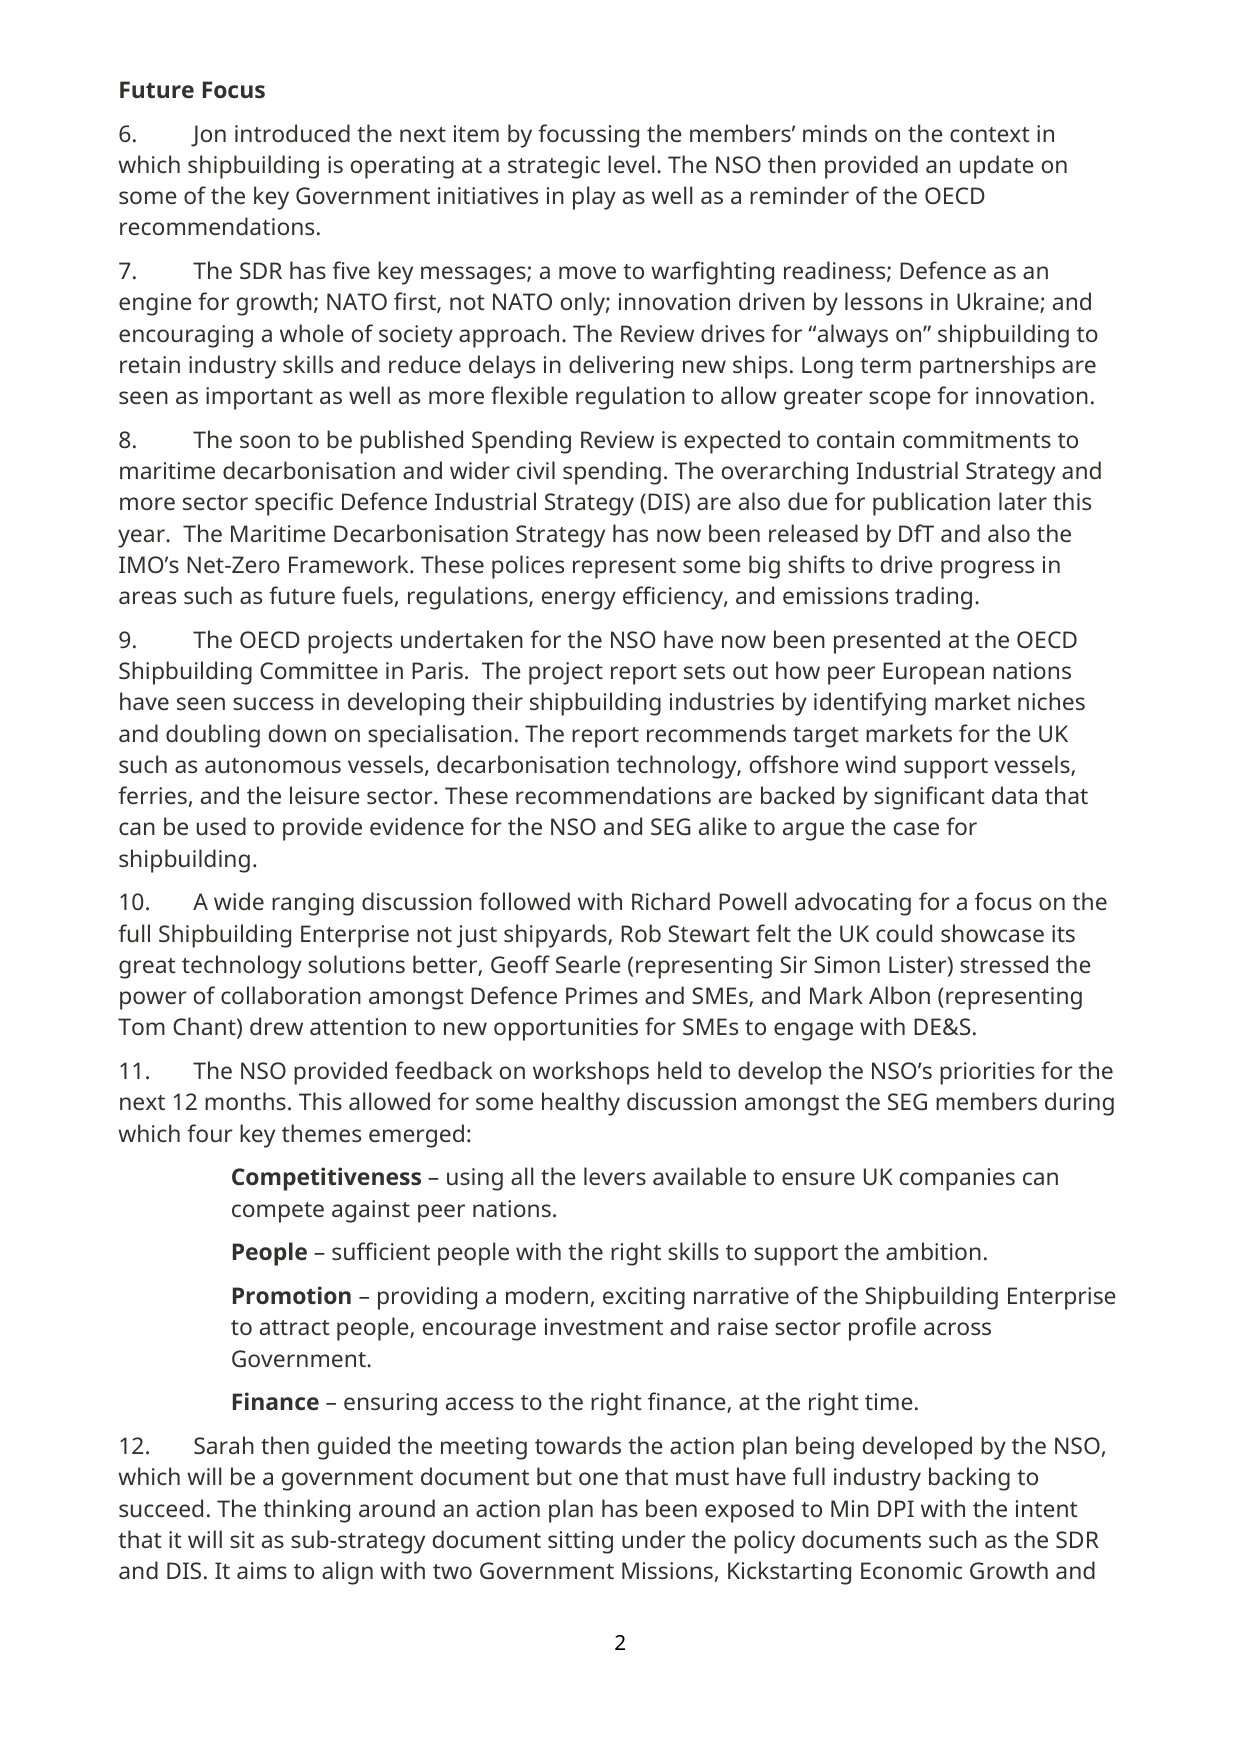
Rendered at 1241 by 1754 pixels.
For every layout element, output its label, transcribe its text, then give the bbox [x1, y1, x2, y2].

list Competitiveness – using all the levers available to ensure UK companies can compete against peer nations. [231, 1161, 1122, 1224]
list People – sufficient people with the right skills to support the ambition. [231, 1236, 1122, 1268]
list The SDR has five key messages; a move to warfighting readiness; Defence as an engine for growth; NATO first, not NATO only; innovation driven by lessons in Ukraine; and encouraging a whole of society approach. The Review drives for “always on” shipbuilding to retain industry skills and reduce delays in delivering new ships. Long term partnerships are seen as important as well as more flexible regulation to allow greater scope for innovation. [118, 255, 1122, 411]
list Jon introduced the next item by focussing the members’ minds on the context in which shipbuilding is operating at a strategic level. The NSO then provided an update on some of the key Government initiatives in play as well as a reminder of the OECD recommendations. [118, 118, 1122, 243]
list Future Focus [118, 74, 1122, 105]
list The NSO provided feedback on workshops held to develop the NSO’s priorities for the next 12 months. This allowed for some healthy discussion amongst the SEG members during which four key themes emerged: [118, 1055, 1122, 1149]
list Sarah then guided the meeting towards the action plan being developed by the NSO, which will be a government document but one that must have full industry backing to succeed. The thinking around an action plan has been exposed to Min DPI with the intent that it will sit as sub-strategy document sitting under the policy documents such as the SDR and DIS. It aims to align with two Government Missions, Kickstarting Economic Growth and [118, 1430, 1122, 1586]
list The OECD projects undertaken for the NSO have now been presented at the OECD Shipbuilding Committee in Paris. The project report sets out how peer European nations have seen success in developing their shipbuilding industries by identifying market niches and doubling down on specialisation. The report recommends target markets for the UK such as autonomous vessels, decarbonisation technology, offshore wind support vessels, ferries, and the leisure sector. These recommendations are backed by significant data that can be used to provide evidence for the NSO and SEG alike to argue the case for shipbuilding. [118, 624, 1122, 874]
list A wide ranging discussion followed with Richard Powell advocating for a focus on the full Shipbuilding Enterprise not just shipyards, Rob Stewart felt the UK could showcase its great technology solutions better, Geoff Searle (representing Sir Simon Lister) stressed the power of collaboration amongst Defence Primes and SMEs, and Mark Albon (representing Tom Chant) drew attention to new opportunities for SMEs to engage with DE&S. [118, 886, 1122, 1043]
list The soon to be published Spending Review is expected to contain commitments to maritime decarbonisation and wider civil spending. The overarching Industrial Strategy and more sector specific Defence Industrial Strategy (DIS) are also due for publication later this year. The Maritime Decarbonisation Strategy has now been released by DfT and also the IMO’s Net-Zero Framework. These polices represent some big shifts to drive progress in areas such as future fuels, regulations, energy efficiency, and emissions trading. [118, 424, 1122, 611]
list Promotion – providing a modern, exciting narrative of the Shipbuilding Enterprise to attract people, encourage investment and raise sector profile across Government. [231, 1280, 1122, 1374]
list Finance – ensuring access to the right finance, at the right time. [231, 1386, 1122, 1418]
